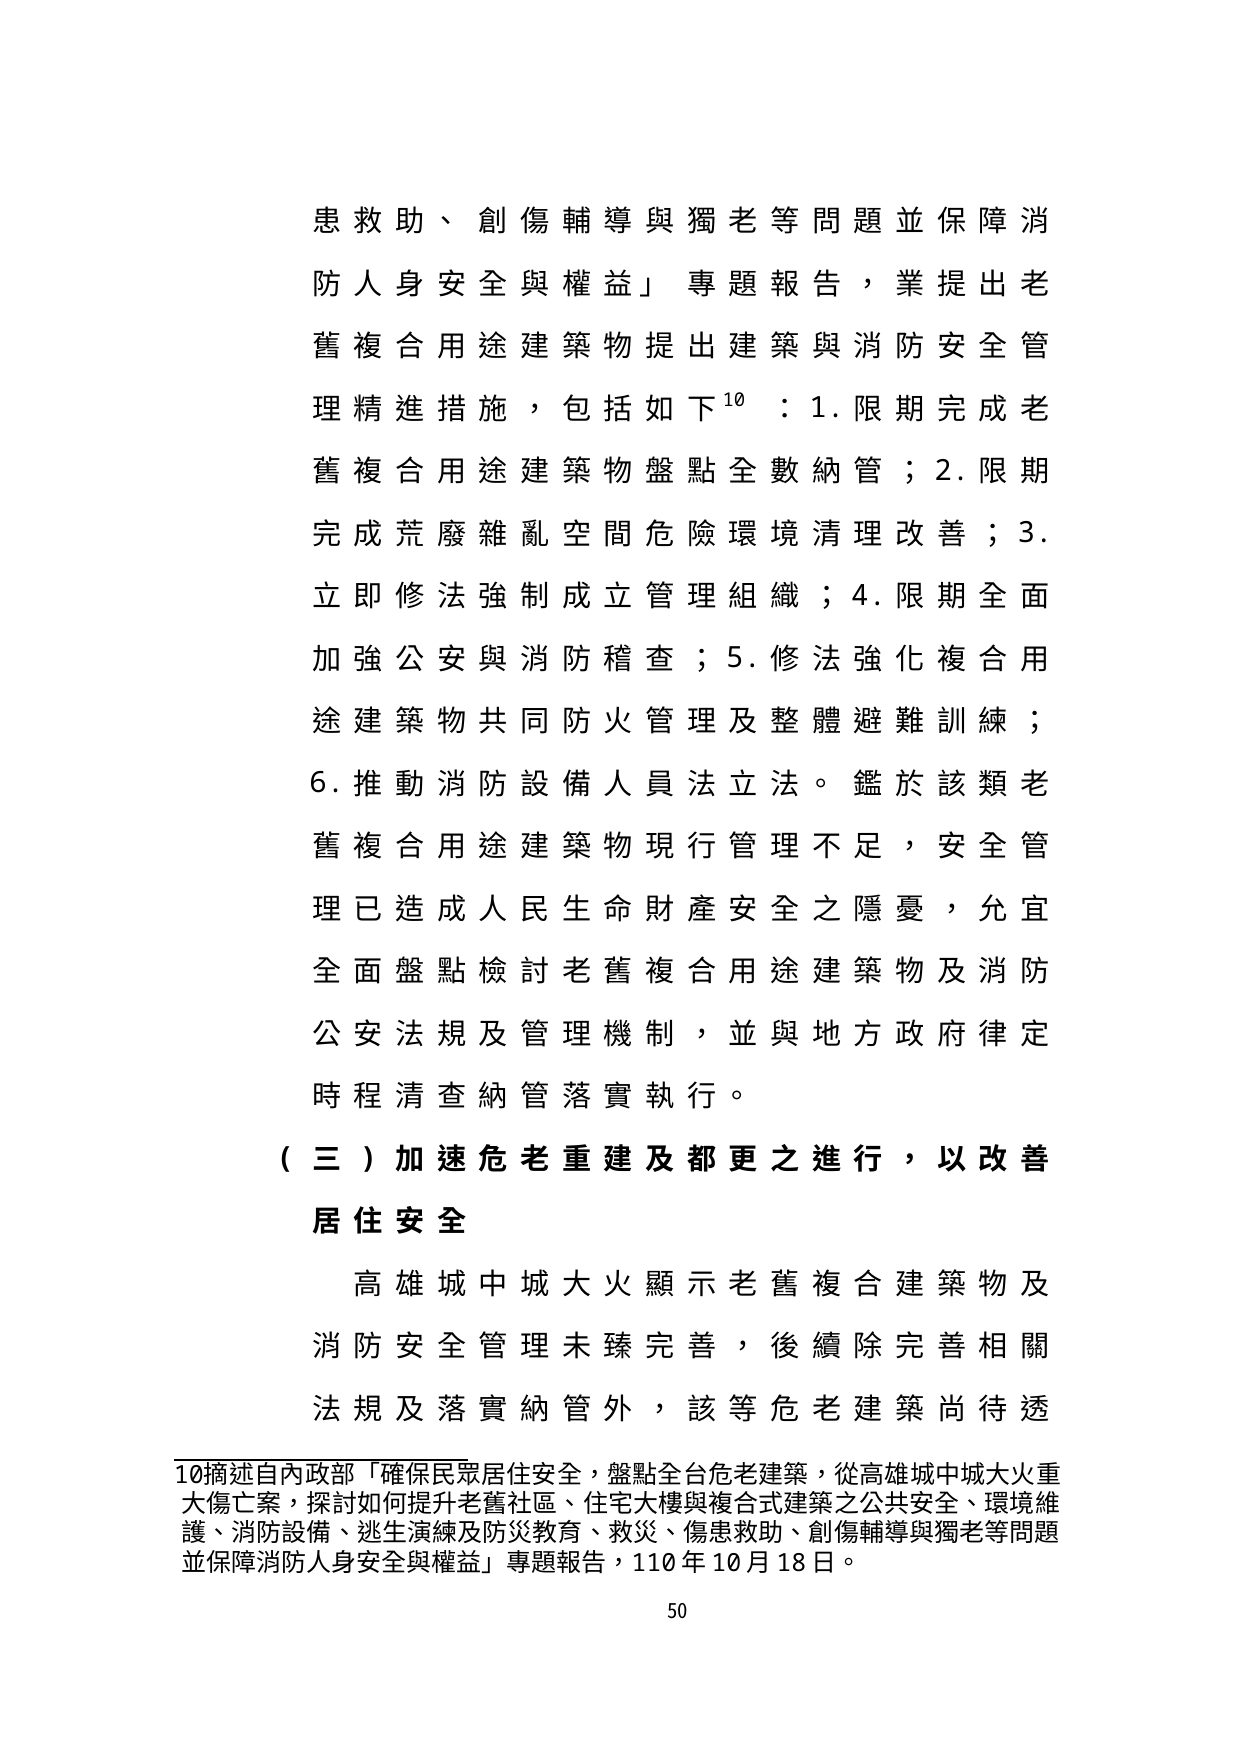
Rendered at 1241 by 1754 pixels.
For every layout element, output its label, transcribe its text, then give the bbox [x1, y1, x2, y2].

text 患救助、創傷輔導與獨老等問題並保障消防人身安全與權益」專題報告，業提出老舊複合用途建築物提出建築與消防安全管理精進措施，包括如下：1.限期完成老舊複合用途建築物盤點全數納管；2.限期完成荒廢雜亂空間危險環境清理改善；3.立即修法強制成立管理組織；4.限期全面加強公安與消防稽查；5.修法強化複合用途建築物共同防火管理及整體避難訓練；6.推動消防設備人員法立法。鑑於該類老舊複合用途建築物現行管理不足，安全管理已造成人民生命財產安全之隱憂，允宜全面盤點檢討老舊複合用途建築物及消防公安法規及管理機制，並與地方政府律定時程清查納管落實執行。 [269, 177, 1056, 1115]
text (三)加速危老重建及都更之進行，以改善居住安全 [240, 1115, 1056, 1240]
text 高雄城中城大火顯示老舊複合建築物及消防安全管理未臻完善，後續除完善相關法規及落實納管外，該等危老建築尚待透過重建及都更方式，徹底改善居住安全。查我國110年第2季住宅平均屋齡為32年，屋齡30年以上之房屋達449萬餘件，占比逾5成，早期建築法令較缺乏安全考量，且存有城市之空間規劃未盡符合現代需求、建築物間棟距不足及巷道狹窄等問題，亟待透過危老重建及都更之進行，以改善居住安全。然我國雖推動都市更新多年，截至110年8月底申請案件1,372件，其中已核定公布實施之都更案件數951件；另內政部自107年度補助辦理危老重建計畫，截至110年8月底計有2,237件申請案，核准1,700件，對比全台屋齡超過30年以上者逾449萬餘件仍屬有限，允宜加速危老重建及都更之進行，以改善居住安全。 [269, 1240, 1056, 1427]
text 摘述自內政部「確保民眾居住安全，盤點全台危老建築，從高雄城中城大火重大傷亡案，探討如何提升老舊社區、住宅大樓與複合式建築之公共安全、環境維護、消防設備、逃生演練及防災教育、救災、傷患救助、創傷輔導與獨老等問題並保障消防人身安全與權益」專題報告，110年10月18日。 [174, 1460, 1063, 1577]
